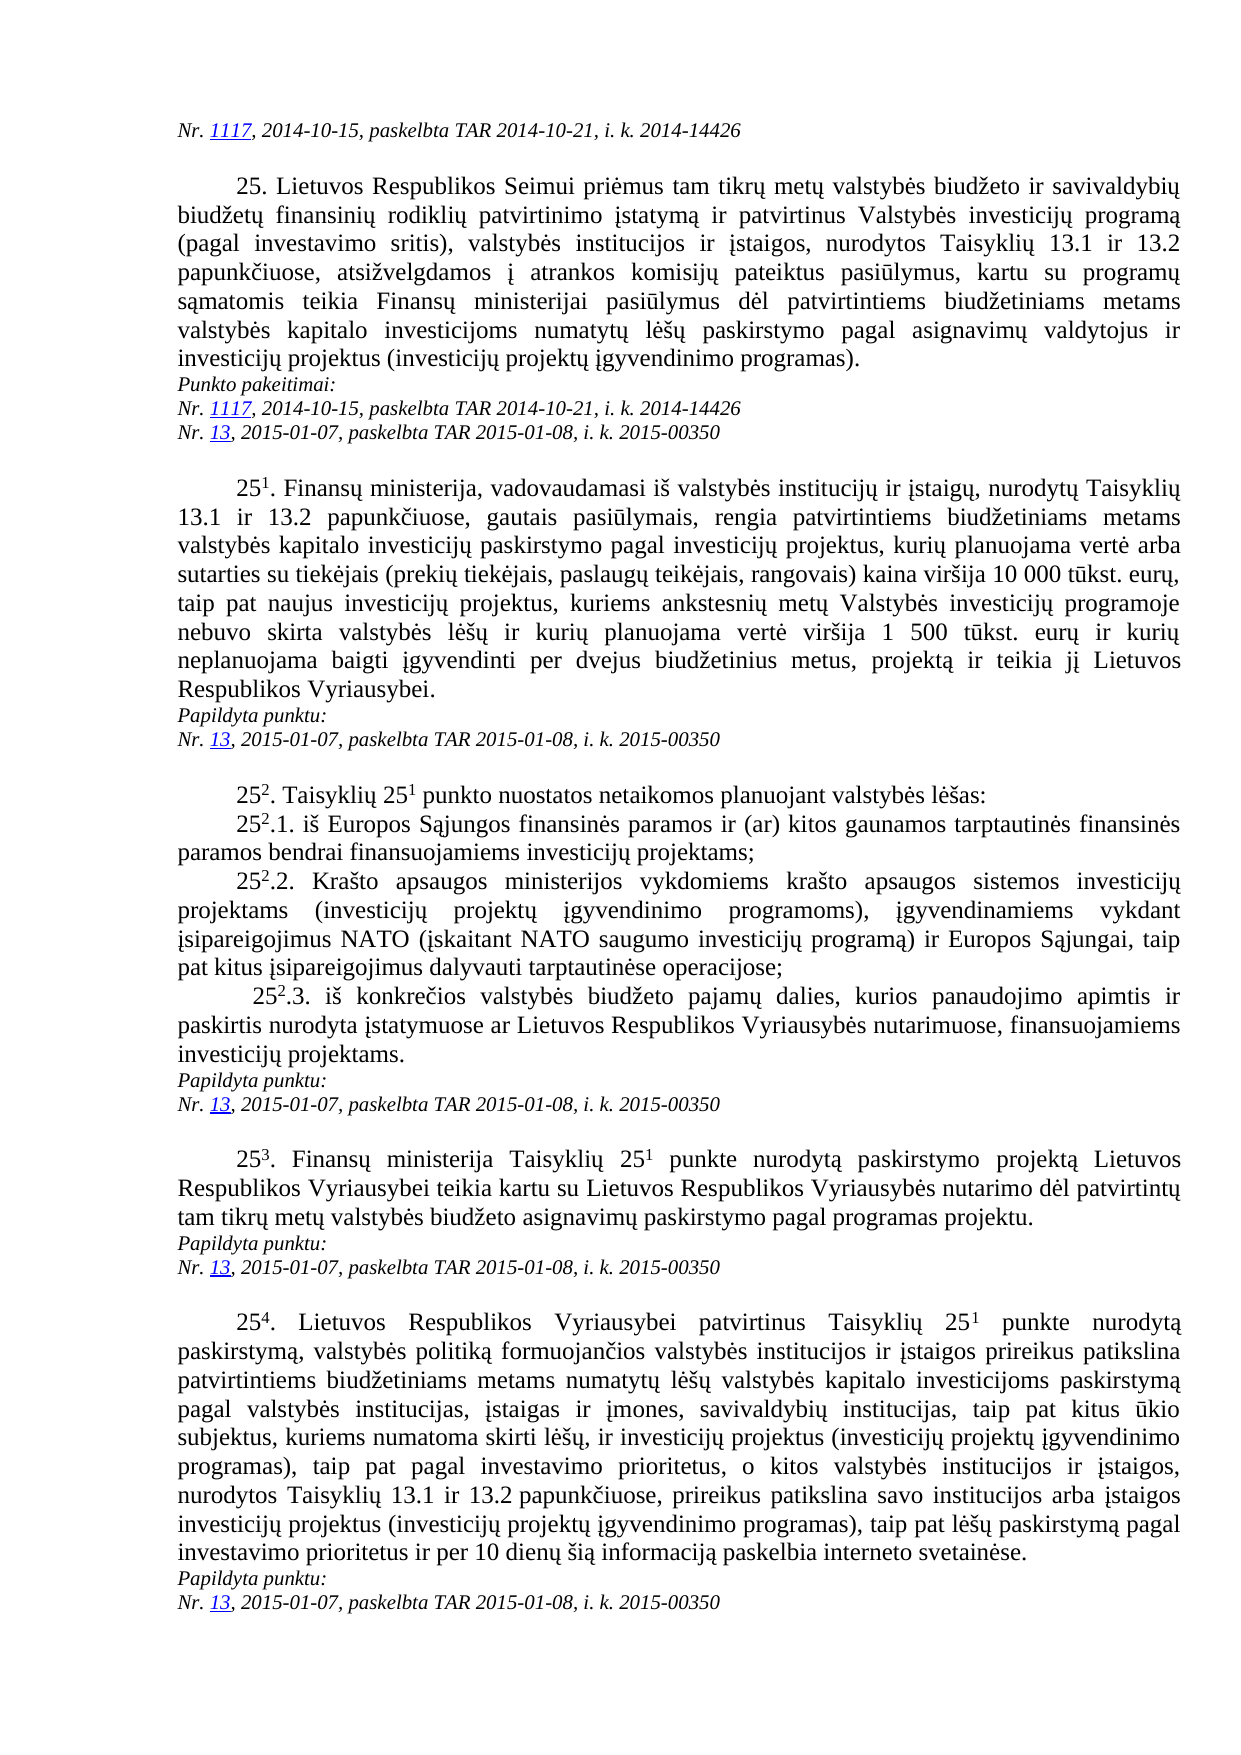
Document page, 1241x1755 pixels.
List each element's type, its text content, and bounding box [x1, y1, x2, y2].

text 253. Finansų ministerija Taisyklių 251 punkte nurodytą paskirstymo projektą Lietuvos Respublikos Vyriausybei teikia kartu su Lietuvos Respublikos Vyriausybės nutarimo dėl patvirtintų tam tikrų metų valstybės biudžeto asignavimų paskirstymo pagal programas projektu. [177, 1144, 1181, 1231]
text Nr. 1117, 2014-10-15, paskelbta TAR 2014-10-21, i. k. 2014-14426 [177, 118, 1181, 142]
text Papildyta punktu: [177, 1231, 1181, 1255]
text 252. Taisyklių 251 punkto nuostatos netaikomos planuojant valstybės lėšas: [177, 780, 1181, 809]
text Papildyta punktu: [177, 1067, 1181, 1092]
text Nr. 13, 2015-01-07, paskelbta TAR 2015-01-08, i. k. 2015-00350 [177, 420, 1181, 444]
text 252.2. Krašto apsaugos ministerijos vykdomiems krašto apsaugos sistemos investicijų projektams (investicijų projektų įgyvendinimo programoms), įgyvendinamiems vykdant įsipareigojimus NATO (įskaitant NATO saugumo investicijų programą) ir Europos Sąjungai, taip pat kitus įsipareigojimus dalyvauti tarptautinėse operacijose; [177, 866, 1181, 981]
text Papildyta punktu: [177, 1566, 1181, 1590]
text 252.3. iš konkrečios valstybės biudžeto pajamų dalies, kurios panaudojimo apimtis ir paskirtis nurodyta įstatymuose ar Lietuvos Respublikos Vyriausybės nutarimuose, finansuojamiems investicijų projektams. [177, 981, 1181, 1067]
text 25. Lietuvos Respublikos Seimui priėmus tam tikrų metų valstybės biudžeto ir savivaldybių biudžetų finansinių rodiklių patvirtinimo įstatymą ir patvirtinus Valstybės investicijų programą (pagal investavimo sritis), valstybės institucijos ir įstaigos, nurodytos Taisyklių 13.1 ir 13.2 papunkčiuose, atsižvelgdamos į atrankos komisijų pateiktus pasiūlymus, kartu su programų sąmatomis teikia Finansų ministerijai pasiūlymus dėl patvirtintiems biudžetiniams metams valstybės kapitalo investicijoms numatytų lėšų paskirstymo pagal asignavimų valdytojus ir investicijų projektus (investicijų projektų įgyvendinimo programas). [177, 171, 1181, 372]
text 252.1. iš Europos Sąjungos finansinės paramos ir (ar) kitos gaunamos tarptautinės finansinės paramos bendrai finansuojamiems investicijų projektams; [177, 809, 1181, 866]
text Nr. 1117, 2014-10-15, paskelbta TAR 2014-10-21, i. k. 2014-14426 [177, 396, 1181, 420]
text Punkto pakeitimai: [177, 372, 1181, 396]
text Nr. 13, 2015-01-07, paskelbta TAR 2015-01-08, i. k. 2015-00350 [177, 727, 1181, 751]
text Nr. 13, 2015-01-07, paskelbta TAR 2015-01-08, i. k. 2015-00350 [177, 1255, 1181, 1279]
text 251. Finansų ministerija, vadovaudamasi iš valstybės institucijų ir įstaigų, nurodytų Taisyklių 13.1 ir 13.2 papunkčiuose, gautais pasiūlymais, rengia patvirtintiems biudžetiniams metams valstybės kapitalo investicijų paskirstymo pagal investicijų projektus, kurių planuojama vertė arba sutarties su tiekėjais (prekių tiekėjais, paslaugų teikėjais, rangovais) kaina viršija 10 000 tūkst. eurų, taip pat naujus investicijų projektus, kuriems ankstesnių metų Valstybės investicijų programoje nebuvo skirta valstybės lėšų ir kurių planuojama vertė viršija 1 500 tūkst. eurų ir kurių neplanuojama baigti įgyvendinti per dvejus biudžetinius metus, projektą ir teikia jį Lietuvos Respublikos Vyriausybei. [177, 473, 1181, 703]
text Papildyta punktu: [177, 703, 1181, 727]
text Nr. 13, 2015-01-07, paskelbta TAR 2015-01-08, i. k. 2015-00350 [177, 1092, 1181, 1116]
text Nr. 13, 2015-01-07, paskelbta TAR 2015-01-08, i. k. 2015-00350 [177, 1590, 1181, 1614]
text 254. Lietuvos Respublikos Vyriausybei patvirtinus Taisyklių 251 punkte nurodytą paskirstymą, valstybės politiką formuojančios valstybės institucijos ir įstaigos prireikus patikslina patvirtintiems biudžetiniams metams numatytų lėšų valstybės kapitalo investicijoms paskirstymą pagal valstybės institucijas, įstaigas ir įmones, savivaldybių institucijas, taip pat kitus ūkio subjektus, kuriems numatoma skirti lėšų, ir investicijų projektus (investicijų projektų įgyvendinimo programas), taip pat pagal investavimo prioritetus, o kitos valstybės institucijos ir įstaigos, nurodytos Taisyklių 13.1 ir 13.2 papunkčiuose, prireikus patikslina savo institucijos arba įstaigos investicijų projektus (investicijų projektų įgyvendinimo programas), taip pat lėšų paskirstymą pagal investavimo prioritetus ir per 10 dienų šią informaciją paskelbia interneto svetainėse. [177, 1307, 1181, 1566]
